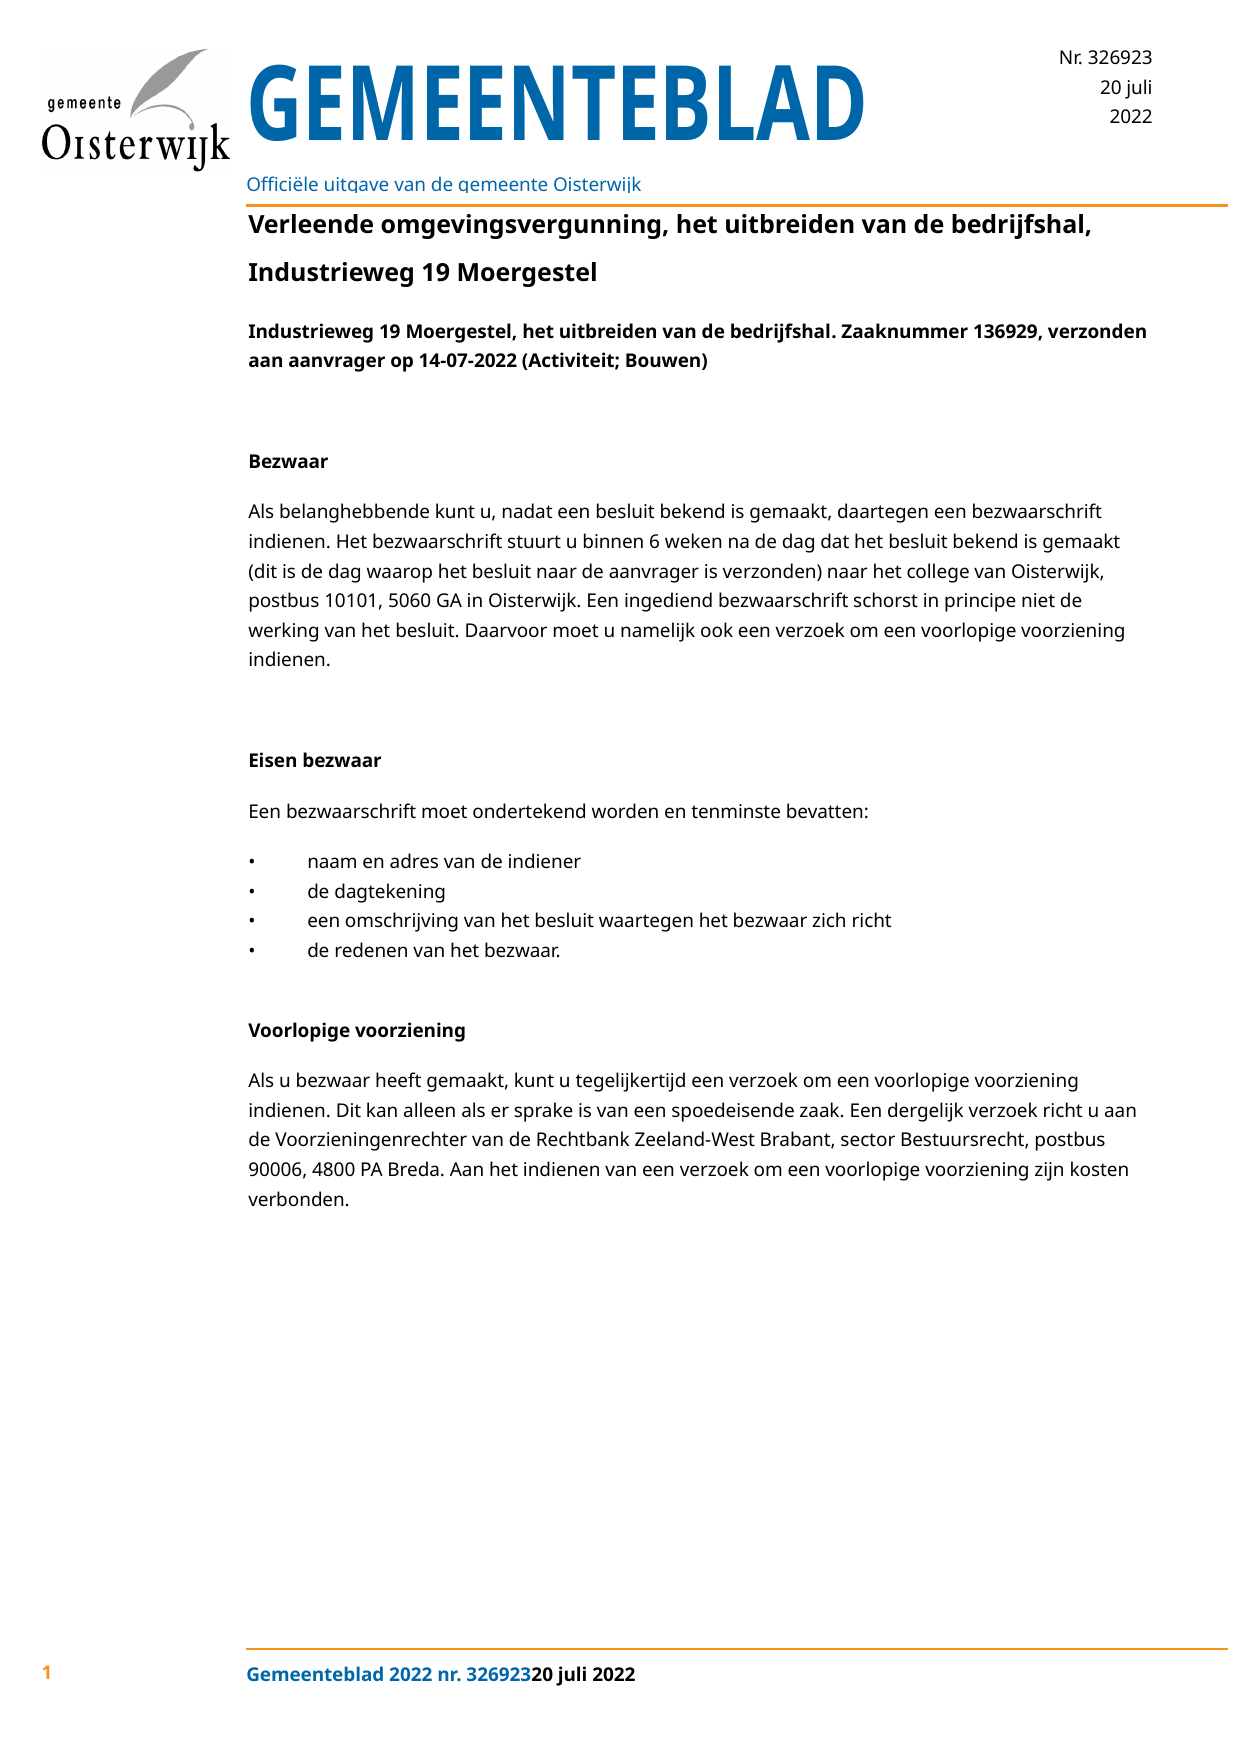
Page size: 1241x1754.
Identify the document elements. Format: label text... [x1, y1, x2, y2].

list een omschrijving van het besluit waartegen het bezwaar zich richt [248, 907, 1152, 933]
list de dagtekening [248, 878, 1152, 904]
list naam en adres van de indiener [248, 848, 1152, 874]
text Eisen bezwaar [248, 747, 1152, 773]
text Een bezwaarschrift moet ondertekend worden en tenminste bevatten: [248, 798, 1152, 824]
text Bezwaar [248, 448, 1152, 474]
picture [41, 47, 231, 172]
list de redenen van het bezwaar. [248, 937, 1152, 963]
text Verleende omgevingsvergunning, het uitbreiden van de bedrijfshal, Industrieweg 19 Moergestel [248, 207, 1152, 288]
text Industrieweg 19 Moergestel, het uitbreiden van de bedrijfshal. Zaaknummer 136929, verzonden aan aanvrager op 14-07-2022 (Activiteit; Bouwen) [248, 318, 1152, 373]
text Als belanghebbende kunt u, nadat een besluit bekend is gemaakt, daartegen een bezwaarschrift indienen. Het bezwaarschrift stuurt u binnen 6 weken na de dag dat het besluit bekend is gemaakt (dit is de dag waarop het besluit naar de aanvrager is verzonden) naar het college van Oisterwijk, postbus 10101, 5060 GA in Oisterwijk. Een ingediend bezwaarschrift schorst in principe niet de werking van het besluit. Daarvoor moet u namelijk ook een verzoek om een voorlopige voorziening indienen. [248, 499, 1152, 672]
text Voorlopige voorziening [248, 1017, 1152, 1043]
text Als u bezwaar heeft gemaakt, kunt u tegelijkertijd een verzoek om een voorlopige voorziening indienen. Dit kan alleen als er sprake is van een spoedeisende zaak. Een dergelijk verzoek richt u aan de Voorzieningenrechter van de Rechtbank Zeeland-West Brabant, sector Bestuursrecht, postbus 90006, 4800 PA Breda. Aan het indienen van een verzoek om een voorlopige voorziening zijn kosten verbonden. [248, 1067, 1152, 1212]
